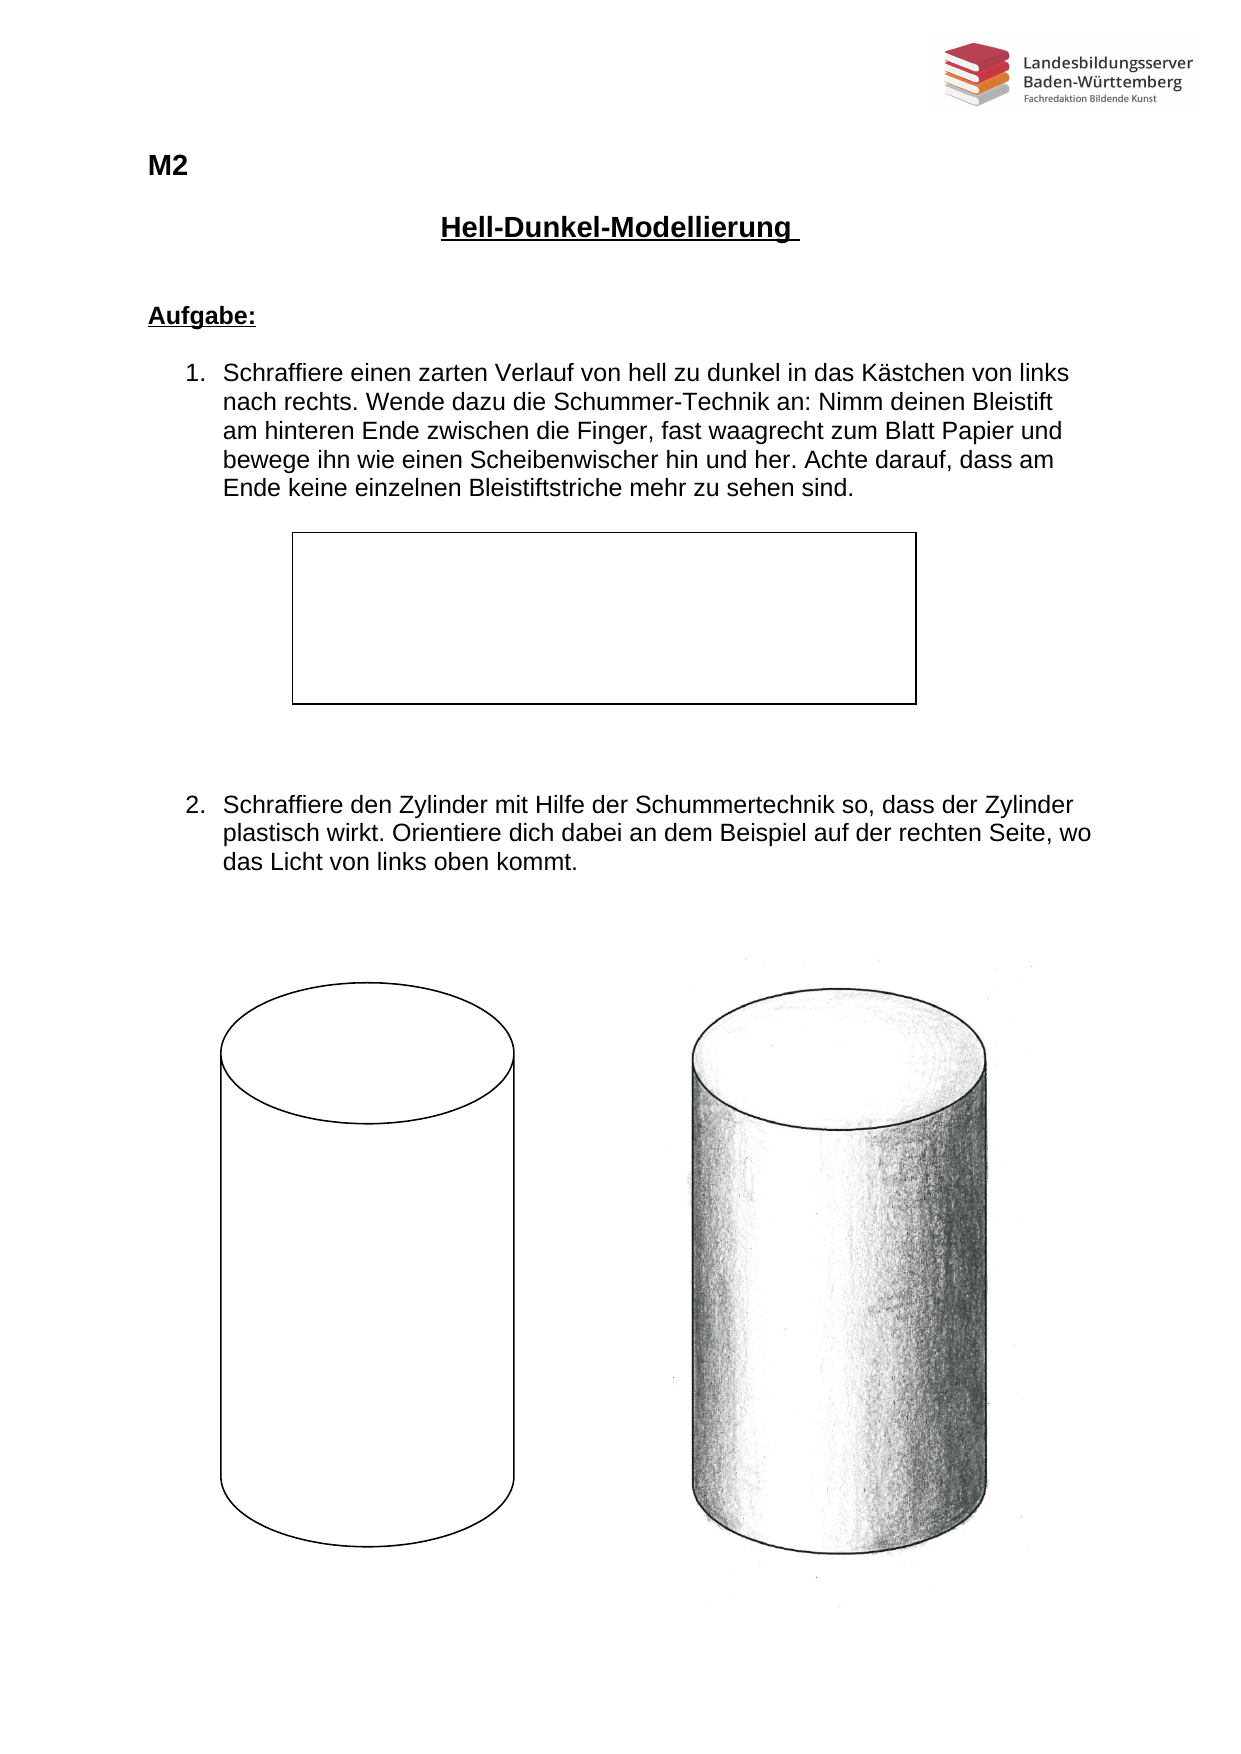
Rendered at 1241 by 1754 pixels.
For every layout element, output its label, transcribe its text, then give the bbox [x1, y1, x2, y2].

list Schraffiere einen zarten Verlauf von hell zu dunkel in das Kästchen von links nach rechts. Wende dazu die Schummer-Technik an: Nimm deinen Bleistift am hinteren Ende zwischen die Finger, fast waagrecht zum Blatt Papier und bewege ihn wie einen Scheibenwischer hin und her. Achte darauf, dass am Ende keine einzelnen Bleistiftstriche mehr zu sehen sind. [185, 358, 1093, 502]
text Hell-Dunkel-Modellierung [148, 210, 1093, 243]
list Schraffiere den Zylinder mit Hilfe der Schummertechnik so, dass der Zylinder plastisch wirkt. Orientiere dich dabei an dem Beispiel auf der rechten Seite, wo das Licht von links oben kommt. [185, 790, 1093, 876]
text M2 [148, 148, 1093, 181]
text Aufgabe: [148, 301, 1093, 330]
